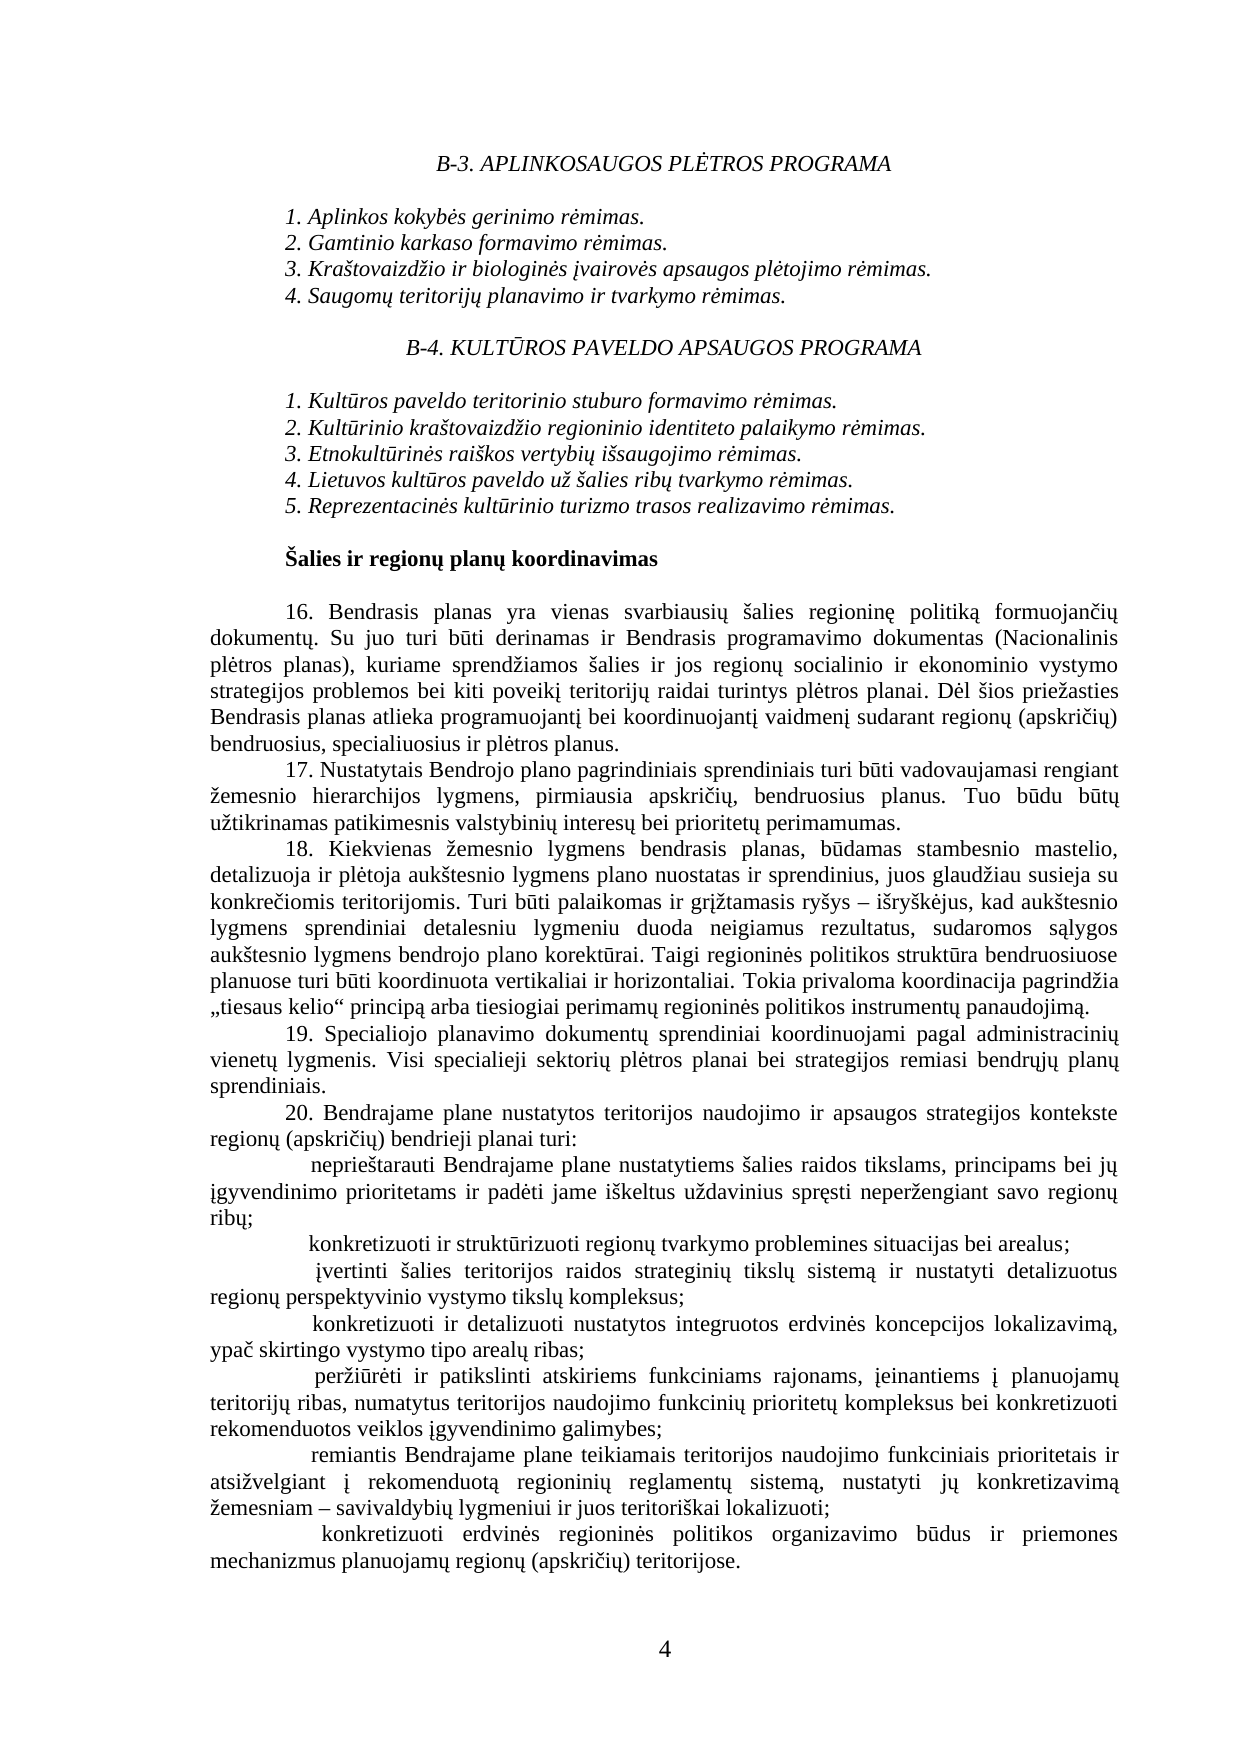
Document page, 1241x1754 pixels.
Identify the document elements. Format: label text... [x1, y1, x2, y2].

text 18. Kiekvienas žemesnio lygmens bendrasis planas, būdamas stambesnio mastelio, detalizuoja ir plėtoja aukštesnio lygmens plano nuostatas ir sprendinius, juos glaudžiau susieja su konkrečiomis teritorijomis. Turi būti palaikomas ir grįžtamasis ryšys – išryškėjus, kad aukštesnio lygmens sprendiniai detalesniu lygmeniu duoda neigiamus rezultatus, sudaromos sąlygos aukštesnio lygmens bendrojo plano korektūrai. Taigi regioninės politikos struktūra bendruosiuose planuose turi būti koordinuota vertikaliai ir horizontaliai. tokia privaloma koordinacija pagrindžia „tiesaus kelio“ principą arba tiesiogiai perimamų regioninės politikos instrumentų panaudojimą. [210, 835, 1119, 1020]
text 2. Kultūrinio kraštovaizdžio regioninio identiteto palaikymo rėmimas. [210, 413, 1119, 440]
text 2. Gamtinio karkaso formavimo rėmimas. [210, 229, 1119, 255]
text  peržiūrėti ir patikslinti atskiriems funkciniams rajonams, įeinantiems į planuojamų teritorijų ribas, numatytus teritorijos naudojimo funkcinių prioritetų kompleksus bei konkretizuoti rekomenduotos veiklos įgyvendinimo galimybes; [210, 1362, 1119, 1441]
text  konkretizuoti ir detalizuoti nustatytos integruotos erdvinės koncepcijos lokalizavimą, ypač skirtingo vystymo tipo arealų ribas; [210, 1309, 1119, 1362]
text  konkretizuoti erdvinės regioninės politikos organizavimo būdus ir priemones mechanizmus planuojamų regionų (apskričių) teritorijose. [210, 1520, 1119, 1573]
text 3. Etnokultūrinės raiškos vertybių išsaugojimo rėmimas. [210, 440, 1119, 466]
text B-3. aplinkosaugos plėtros programa [210, 150, 1119, 176]
text 16. Bendrasis planas yra vienas svarbiausių šalies regioninę politiką formuojančių dokumentų. Su juo turi būti derinamas ir Bendrasis programavimo dokumentas (Nacionalinis plėtros planas), kuriame sprendžiamos šalies ir jos regionų socialinio ir ekonominio vystymo strategijos problemos bei kiti poveikį teritorijų raidai turintys plėtros planai. Dėl šios priežasties Bendrasis planas atlieka programuojantį bei koordinuojantį vaidmenį sudarant regionų (apskričių) bendruosius, specialiuosius ir plėtros planus. [210, 598, 1119, 756]
text Šalies ir regionų planų koordinavimas [210, 545, 1119, 572]
text 5. Reprezentacinės kultūrinio turizmo trasos realizavimo rėmimas. [210, 493, 1119, 519]
text 1. Kultūros paveldo teritorinio stuburo formavimo rėmimas. [210, 387, 1119, 413]
text 1. Aplinkos kokybės gerinimo rėmimas. [210, 203, 1119, 229]
text 4. Lietuvos kultūros paveldo už šalies ribų tvarkymo rėmimas. [210, 466, 1119, 493]
text 4. Saugomų teritorijų planavimo ir tvarkymo rėmimas. [210, 282, 1119, 308]
text 17. Nustatytais Bendrojo plano pagrindiniais sprendiniais turi būti vadovaujamasi rengiant žemesnio hierarchijos lygmens, pirmiausia apskričių, bendruosius planus. Tuo būdu būtų užtikrinamas patikimesnis valstybinių interesų bei prioritetų perimamumas. [210, 756, 1119, 835]
text 20. Bendrajame plane nustatytos teritorijos naudojimo ir apsaugos strategijos kontekste regionų (apskričių) bendrieji planai turi: [210, 1099, 1119, 1151]
text  įvertinti šalies teritorijos raidos strateginių tikslų sistemą ir nustatyti detalizuotus regionų perspektyvinio vystymo tikslų kompleksus; [210, 1257, 1119, 1309]
text 19. Specialiojo planavimo dokumentų sprendiniai koordinuojami pagal administracinių vienetų lygmenis. Visi specialieji sektorių plėtros planai bei strategijos remiasi bendrųjų planų sprendiniais. [210, 1020, 1119, 1099]
text 3. Kraštovaizdžio ir biologinės įvairovės apsaugos plėtojimo rėmimas. [210, 255, 1119, 282]
text  konkretizuoti ir struktūrizuoti regionų tvarkymo problemines situacijas bei arealus; [210, 1231, 1119, 1257]
text  remiantis Bendrajame plane teikiamais teritorijos naudojimo funkciniais prioritetais ir atsižvelgiant į rekomenduotą regioninių reglamentų sistemą, nustatyti jų konkretizavimą žemesniam – savivaldybių lygmeniui ir juos teritoriškai lokalizuoti; [210, 1441, 1119, 1520]
text  neprieštarauti Bendrajame plane nustatytiems šalies raidos tikslams, principams bei jų įgyvendinimo prioritetams ir padėti jame iškeltus uždavinius spręsti neperžengiant savo regionų ribų; [210, 1151, 1119, 1231]
text B-4. Kultūros paveldo apsaugos programa [210, 334, 1119, 361]
